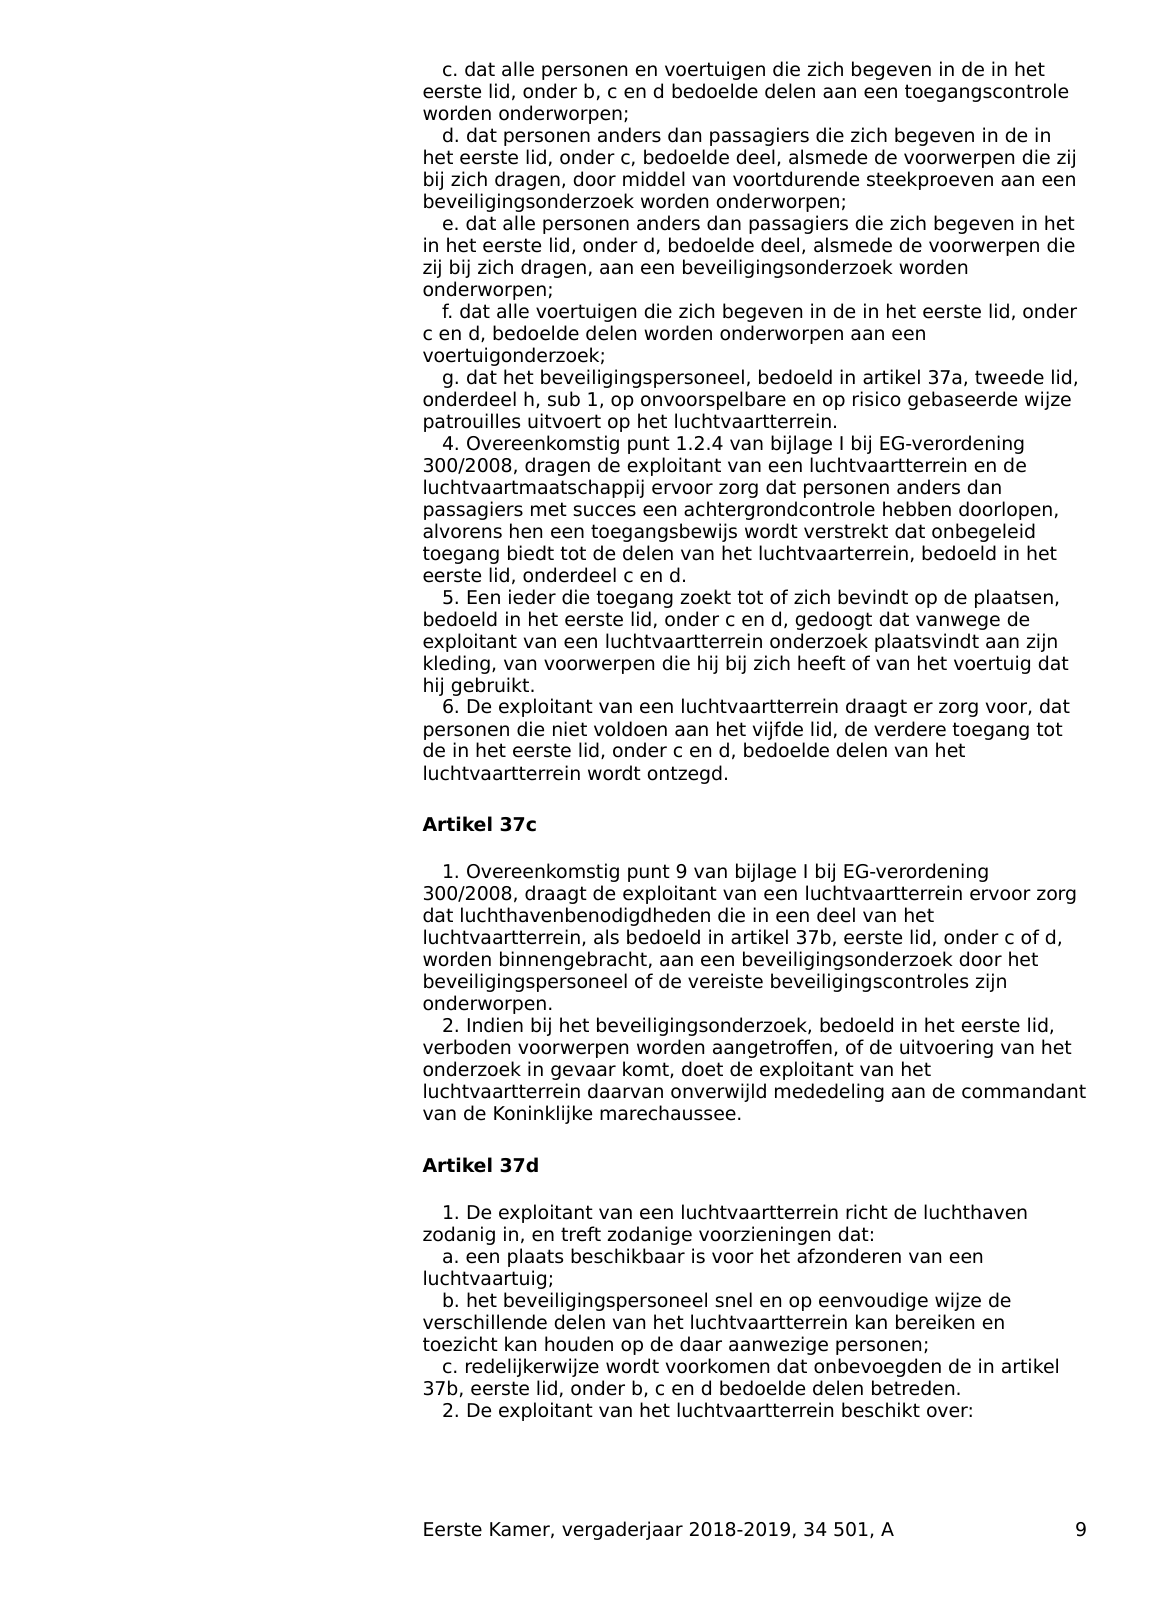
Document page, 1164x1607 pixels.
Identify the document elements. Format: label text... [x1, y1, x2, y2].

text e. dat alle personen anders dan passagiers die zich begeven in het in het eerste lid, onder d, bedoelde deel, alsmede de voorwerpen die zij bij zich dragen, aan een beveiligingsonderzoek worden onderworpen; [422, 213, 1087, 301]
text 1. De exploitant van een luchtvaartterrein richt de luchthaven zodanig in, en treft zodanige voorzieningen dat: [422, 1202, 1087, 1246]
text c. dat alle personen en voertuigen die zich begeven in de in het eerste lid, onder b, c en d bedoelde delen aan een toegangscontrole worden onderworpen; [422, 59, 1087, 125]
text 2. De exploitant van het luchtvaartterrein beschikt over: [422, 1400, 1087, 1422]
text b. het beveiligingspersoneel snel en op eenvoudige wijze de verschillende delen van het luchtvaartterrein kan bereiken en toezicht kan houden op de daar aanwezige personen; [422, 1290, 1087, 1356]
text g. dat het beveiligingspersoneel, bedoeld in artikel 37a, tweede lid, onderdeel h, sub 1, op onvoorspelbare en op risico gebaseerde wijze patrouilles uitvoert op het luchtvaartterrein. [422, 367, 1087, 433]
text d. dat personen anders dan passagiers die zich begeven in de in het eerste lid, onder c, bedoelde deel, alsmede de voorwerpen die zij bij zich dragen, door middel van voortdurende steekproeven aan een beveiligingsonderzoek worden onderworpen; [422, 125, 1087, 213]
subtitle Artikel 37c [422, 814, 1087, 836]
text 5. Een ieder die toegang zoekt tot of zich bevindt op de plaatsen, bedoeld in het eerste lid, onder c en d, gedoogt dat vanwege de exploitant van een luchtvaartterrein onderzoek plaatsvindt aan zijn kleding, van voorwerpen die hij bij zich heeft of van het voertuig dat hij gebruikt. [422, 587, 1087, 696]
subtitle Artikel 37d [422, 1155, 1087, 1177]
text 4. Overeenkomstig punt 1.2.4 van bijlage I bij EG-verordening 300/2008, dragen de exploitant van een luchtvaartterrein en de luchtvaartmaatschappij ervoor zorg dat personen anders dan passagiers met succes een achtergrondcontrole hebben doorlopen, alvorens hen een toegangsbewijs wordt verstrekt dat onbegeleid toegang biedt tot de delen van het luchtvaarterrein, bedoeld in het eerste lid, onderdeel c en d. [422, 433, 1087, 587]
text 6. De exploitant van een luchtvaartterrein draagt er zorg voor, dat personen die niet voldoen aan het vijfde lid, de verdere toegang tot de in het eerste lid, onder c en d, bedoelde delen van het luchtvaartterrein wordt ontzegd. [422, 696, 1087, 784]
text f. dat alle voertuigen die zich begeven in de in het eerste lid, onder c en d, bedoelde delen worden onderworpen aan een voertuigonderzoek; [422, 301, 1087, 367]
text 2. Indien bij het beveiligingsonderzoek, bedoeld in het eerste lid, verboden voorwerpen worden aangetroffen, of de uitvoering van het onderzoek in gevaar komt, doet de exploitant van het luchtvaartterrein daarvan onverwijld mededeling aan de commandant van de Koninklijke marechaussee. [422, 1015, 1087, 1125]
text 1. Overeenkomstig punt 9 van bijlage I bij EG-verordening 300/2008, draagt de exploitant van een luchtvaartterrein ervoor zorg dat luchthavenbenodigdheden die in een deel van het luchtvaartterrein, als bedoeld in artikel 37b, eerste lid, onder c of d, worden binnengebracht, aan een beveiligingsonderzoek door het beveiligingspersoneel of de vereiste beveiligingscontroles zijn onderworpen. [422, 861, 1087, 1015]
text a. een plaats beschikbaar is voor het afzonderen van een luchtvaartuig; [422, 1246, 1087, 1290]
text c. redelijkerwijze wordt voorkomen dat onbevoegden de in artikel 37b, eerste lid, onder b, c en d bedoelde delen betreden. [422, 1356, 1087, 1400]
